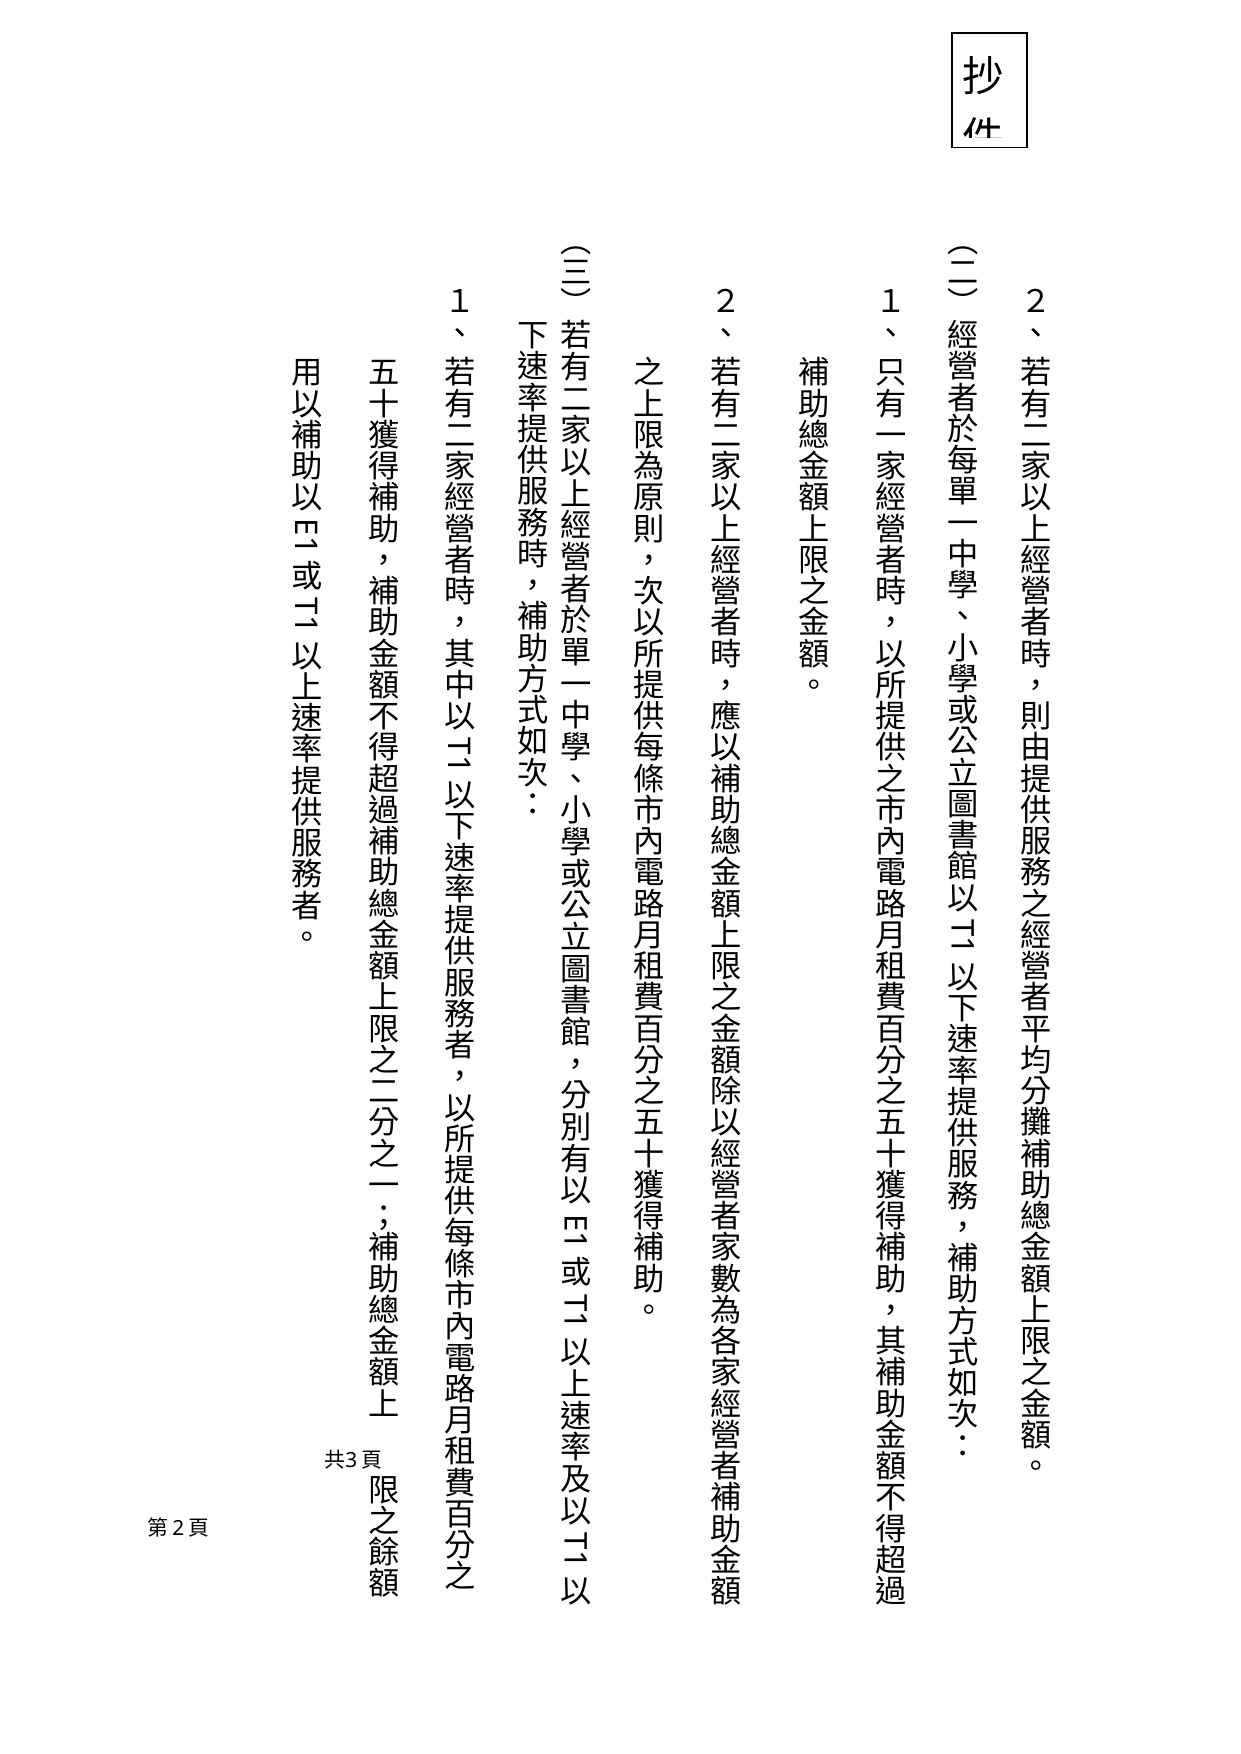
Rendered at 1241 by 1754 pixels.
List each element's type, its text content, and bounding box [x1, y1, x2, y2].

list 若有二家以上經營者於單一中學、小學或公立圖書館，分別有以E1或T1以上速率及以T1以下速率提供服務時，補助方式如次： [511, 224, 598, 1606]
list 只有一家經營者時，以所提供之市內電路月租費百分之五十獲得補助，其補助金額不得超過補助總金額上限之金額。 [776, 285, 929, 1606]
list 若有二家以上經營者時，應以補助總金額上限之金額除以經營者家數為各家經營者補助金額之上限為原則，次以所提供每條市內電路月租費百分之五十獲得補助。 [611, 285, 764, 1606]
list 經營者於每單一中學、小學或公立圖書館以T1以下速率提供服務，補助方式如次： [942, 224, 986, 1606]
list 若有二家以上經營者時，則由提供服務之經營者平均分攤補助總金額上限之金額。 [998, 285, 1074, 1606]
list 若有二家經營者時，其中以T1以下速率提供服務者，以所提供每條市內電路月租費百分之五十獲得補助，補助金額不得超過補助總金額上限之二分之一；補助總金額上限之餘額用以補助以E1或T1以上速率提供服務者。 [269, 285, 498, 1606]
